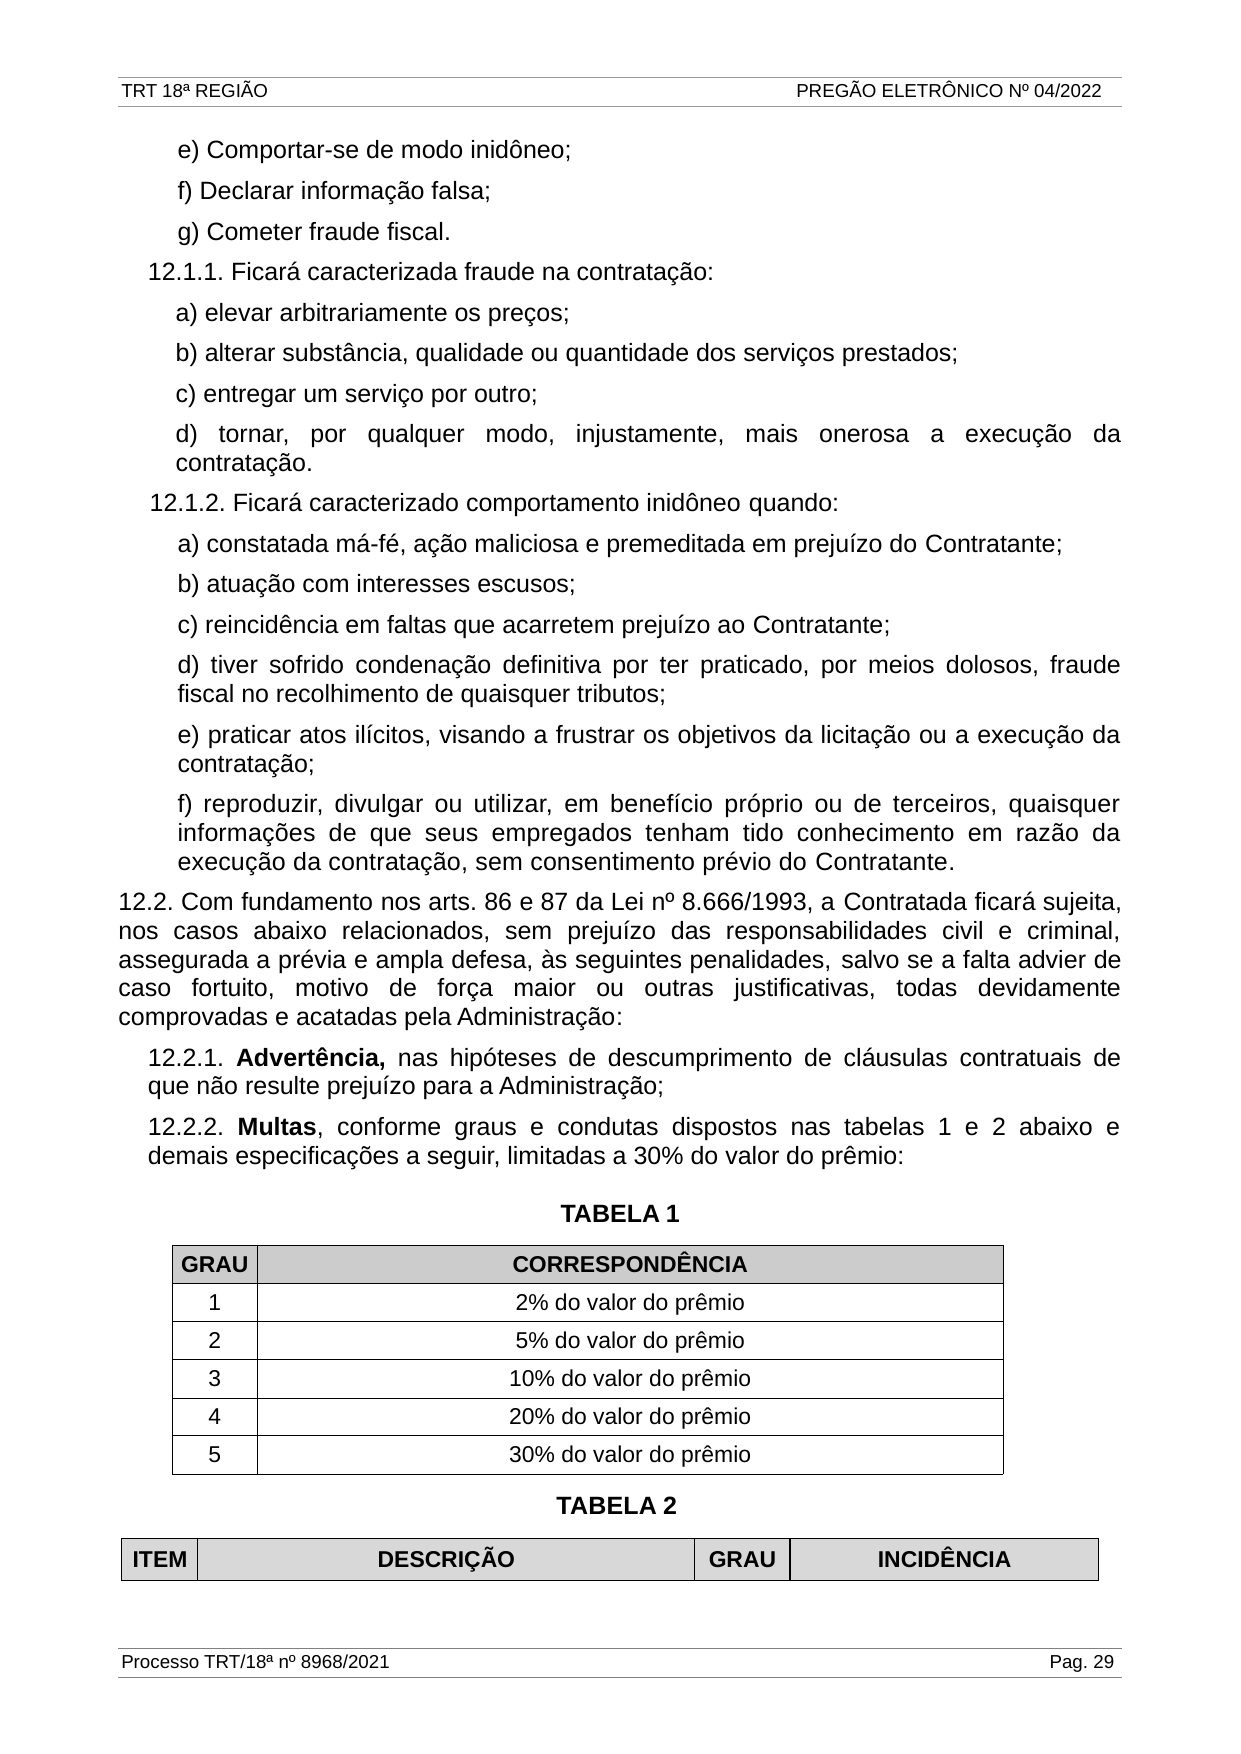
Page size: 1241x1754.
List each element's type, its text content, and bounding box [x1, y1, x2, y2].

text e) praticar atos ilícitos, visando a frustrar os objetivos da licitação ou a execução da contratação; [177, 720, 1122, 777]
table_cell 4 [173, 1399, 257, 1435]
text c) entregar um serviço por outro; [175, 379, 1122, 407]
text TABELA 2 [118, 1491, 1122, 1520]
text c) reincidência em faltas que acarretem prejuízo ao Contratante; [177, 610, 1122, 639]
table_header GRAU [695, 1539, 789, 1580]
text 12.1.2. Ficará caracterizado comportamento inidôneo quando: [149, 488, 1122, 517]
text e) Comportar-se de modo inidôneo; [177, 136, 1122, 164]
text a) constatada má-fé, ação maliciosa e premeditada em prejuízo do Contratante; [177, 529, 1122, 558]
table_cell 3 [173, 1360, 257, 1397]
text 12.2.2. Multas, conforme graus e condutas dispostos nas tabelas 1 e 2 abaixo e demais especificações a seguir, limitadas a 30% do valor do prêmio: [148, 1112, 1122, 1169]
table_cell 5 [173, 1436, 257, 1473]
text b) atuação com interesses escusos; [177, 569, 1122, 598]
table_cell 5% do valor do prêmio [258, 1322, 1003, 1359]
text 12.2. Com fundamento nos arts. 86 e 87 da Lei nº 8.666/1993, a Contratada ficará sujeita, nos casos abaixo relacionados, sem prejuízo das responsabilidades civil e criminal, assegurada a prévia e ampla defesa, às seguintes penalidades, salvo se a falta advier de caso fortuito, motivo de força maior ou outras justificativas, todas devidamente comprovadas e acatadas pela Administração: [118, 887, 1122, 1031]
text TABELA 1 [118, 1199, 1122, 1228]
text d) tornar, por qualquer modo, injustamente, mais onerosa a execução da contratação. [175, 419, 1122, 477]
text f) Declarar informação falsa; [177, 176, 1122, 205]
text b) alterar substância, qualidade ou quantidade dos serviços prestados; [175, 338, 1122, 367]
text 12.2.1. Advertência, nas hipóteses de descumprimento de cláusulas contratuais de que não resulte prejuízo para a Administração; [148, 1043, 1122, 1100]
table_header CORRESPONDÊNCIA [258, 1246, 1003, 1283]
text f) reproduzir, divulgar ou utilizar, em benefício próprio ou de terceiros, quaisquer informações de que seus empregados tenham tido conhecimento em razão da execução da contratação, sem consentimento prévio do Contratante. [177, 789, 1122, 875]
table_header ITEM [122, 1539, 197, 1580]
table_cell 10% do valor do prêmio [258, 1360, 1003, 1397]
table_header INCIDÊNCIA [791, 1539, 1098, 1580]
table_cell 2% do valor do prêmio [258, 1284, 1003, 1321]
table_cell 30% do valor do prêmio [258, 1436, 1003, 1473]
text g) Cometer fraude fiscal. [177, 217, 1122, 245]
table_header DESCRIÇÃO [198, 1539, 694, 1580]
table_header GRAU [173, 1246, 257, 1283]
text 12.1.1. Ficará caracterizada fraude na contratação: [148, 257, 1122, 286]
table_cell 20% do valor do prêmio [258, 1399, 1003, 1435]
table_cell 1 [173, 1284, 257, 1321]
text a) elevar arbitrariamente os preços; [175, 298, 1122, 326]
table_cell 2 [173, 1322, 257, 1359]
text d) tiver sofrido condenação definitiva por ter praticado, por meios dolosos, fraude fiscal no recolhimento de quaisquer tributos; [177, 651, 1122, 708]
